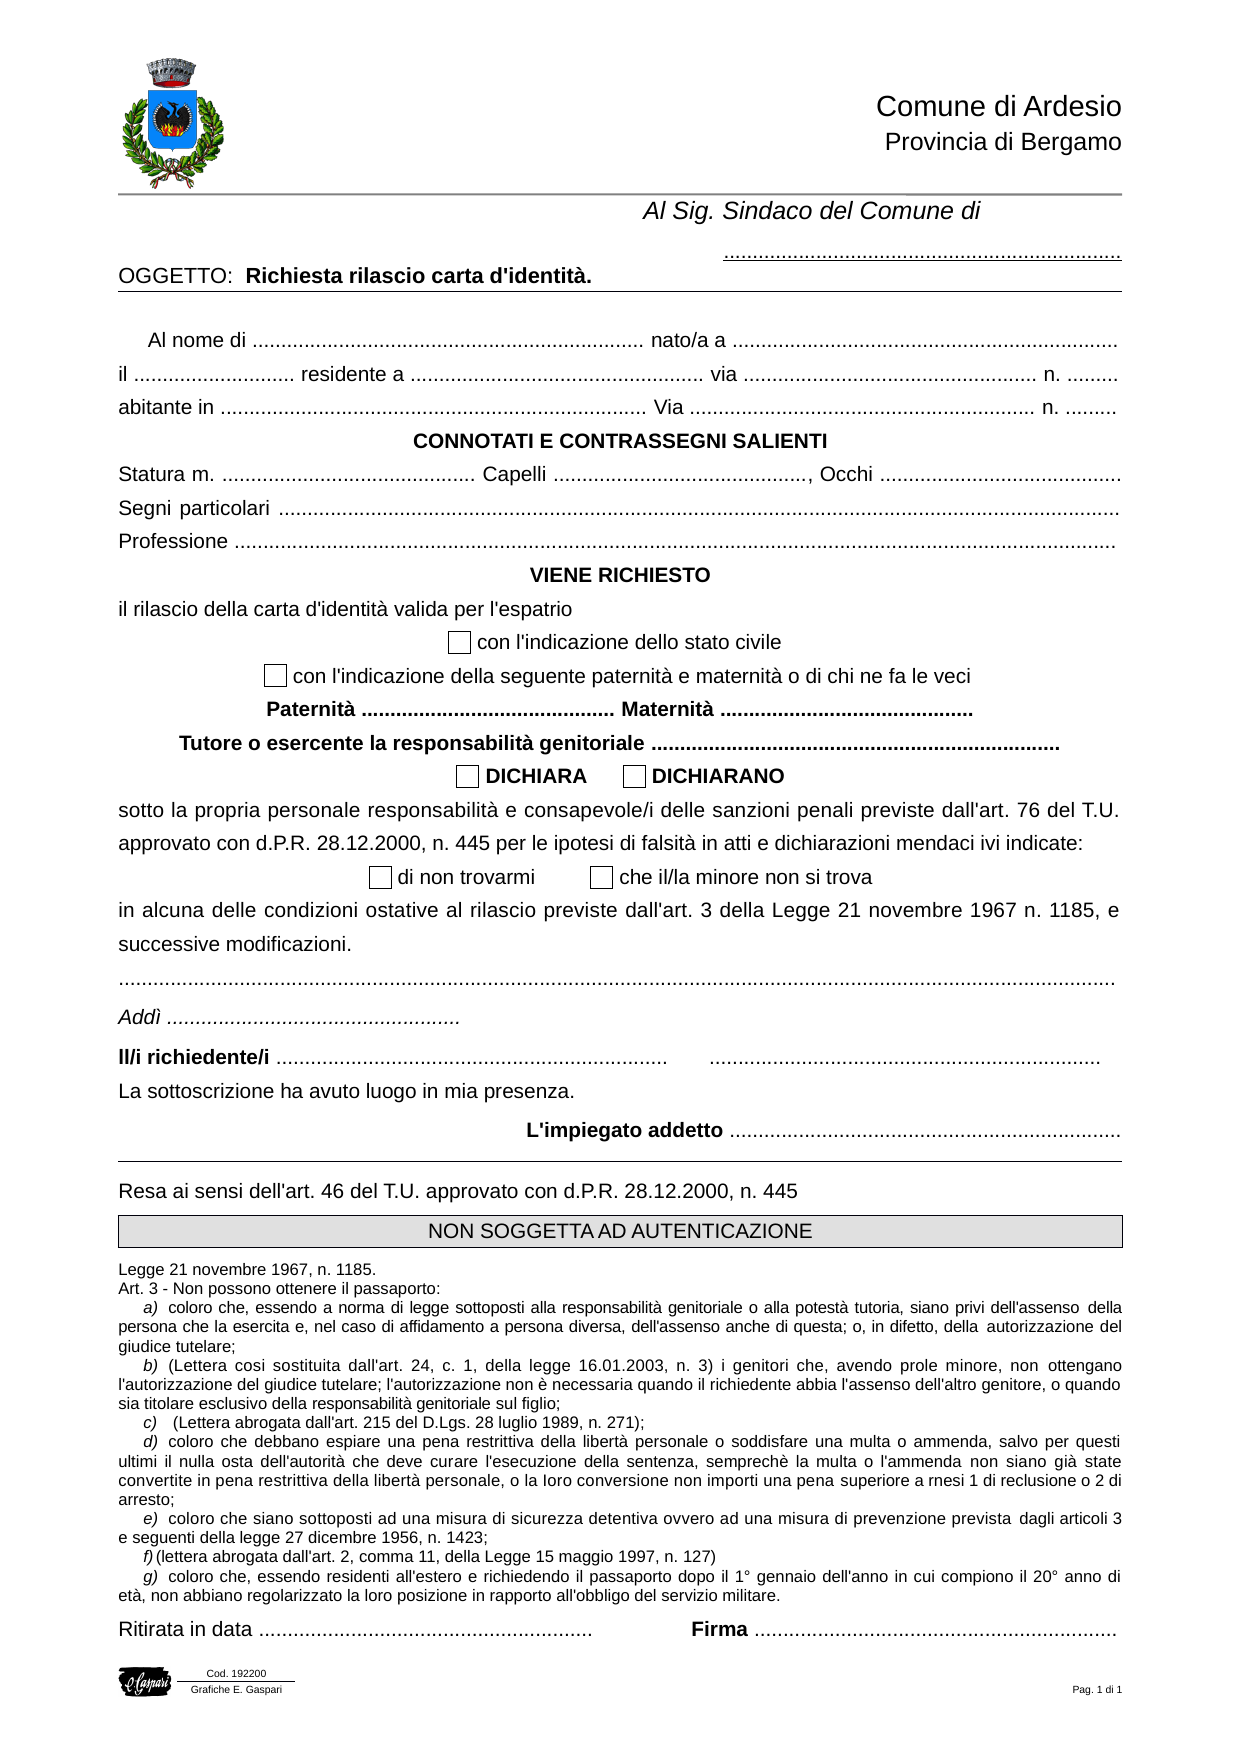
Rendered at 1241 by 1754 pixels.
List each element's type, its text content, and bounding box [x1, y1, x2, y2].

list (Lettera cosi sostituita dall'art. 24, c. 1, della legge 16.01.2003, n. 3) i genitori che, avendo prole minore, non ottengano l'autorizzazione del giudice tutelare; l'autorizzazione non è necessaria quando il richiedente abbia l'assenso dell'altro genitore, o quando sia titolare esclusivo della responsabilità genitoriale sul figlio; [118, 1356, 1122, 1413]
text Addì ................................................... [118, 1005, 1122, 1029]
picture [118, 1666, 172, 1697]
list coloro che debbano espiare una pena restrittiva della libertà personale o soddisfare una multa o ammenda, salvo per questi ultimi il nulla osta dell'autorità che deve curare l'esecuzione della sentenza, semprechè la multa o l'ammenda non siano già state convertite in pena restrittiva della libertà personale, o la Ioro conversione non importi una pena superiore a rnesi 1 di reclusione o 2 di arresto; [118, 1432, 1122, 1509]
text Provincia di Bergamo [224, 127, 1122, 156]
text Al Sig. Sindaco del Comune di [643, 196, 1122, 225]
list coloro che siano sottoposti ad una misura di sicurezza detentiva ovvero ad una misura di prevenzione prevista dagli articoli 3 e seguenti della legge 27 dicembre 1956, n. 1423; [118, 1509, 1122, 1547]
text Resa ai sensi dell'art. 46 del T.U. approvato con d.P.R. 28.12.2000, n. 445 [118, 1179, 1122, 1203]
text CONNOTATI E CONTRASSEGNI SALIENTI [118, 429, 1122, 453]
picture [122, 58, 224, 189]
table_header NON SOGGETTA AD AUTENTICAZIONE [119, 1216, 1122, 1247]
text OGGETTO: Richiesta rilascio carta d'identità. [118, 263, 1122, 291]
text di non trovarmi che il/la minore non si trova [118, 865, 1122, 889]
text Tutore o esercente la responsabilità genitoriale ....................................................................... [118, 731, 1122, 754]
text ..................................................................... [118, 239, 1122, 263]
text L'impiegato addetto .................................................................... [118, 1118, 1122, 1142]
list (lettera abrogata dall'art. 2, comma 11, della Legge 15 maggio 1997, n. 127) [118, 1547, 1122, 1566]
text DICHIARA DICHIARANO [118, 764, 1122, 788]
text La sottoscrizione ha avuto luogo in mia presenza. [118, 1078, 1122, 1102]
text in alcuna delle condizioni ostative al rilascio previste dall'art. 3 della Legge 21 novembre 1967 n. 1185, e successive modificazioni. [118, 898, 1122, 956]
text Comune di Ardesio [224, 89, 1122, 122]
text sotto la propria personale responsabilità e consapevole/i delle sanzioni penali previste dall'art. 76 del T.U. approvato con d.P.R. 28.12.2000, n. 445 per le ipotesi di falsità in atti e dichiarazioni mendaci ivi indicate: [118, 798, 1122, 855]
text VIENE RICHIESTO [118, 563, 1122, 587]
text con l'indicazione dello stato civile [118, 630, 1122, 654]
text con l'indicazione della seguente paternità e maternità o di chi ne fa le veci [118, 663, 1122, 687]
text Al nome di .................................................................... nato/a a ................................................................... il ............................ residente a ................................................... via ................................................... n. ......... abitante in .......................................................................... Via ............................................................ n. ......... [118, 328, 1122, 419]
text ............................................................................................................................................................................. [118, 965, 1122, 989]
text Paternità ............................................ Maternità ............................................ [118, 697, 1122, 721]
text ll/i richiedente/i .................................................................... .................................................................... [118, 1045, 1122, 1069]
text Legge 21 novembre 1967, n. 1185. [118, 1260, 1122, 1279]
list coloro che, essendo residenti all'estero e richiedendo il passaporto dopo il 1° gennaio dell'anno in cui compiono il 20° anno di età, non abbiano regolarizzato la loro posizione in rapporto all'obbligo del servizio militare. [118, 1566, 1122, 1605]
text Ritirata in data .......................................................... Firma ............................................................... [118, 1617, 1122, 1641]
text Art. 3 - Non possono ottenere il passaporto: [118, 1279, 1122, 1298]
list coloro che, essendo a norma di legge sottoposti alla responsabilità genitoriale o alla potestà tutoria, siano privi dell'assenso della persona che la esercita e, nel caso di affidamento a persona diversa, dell'assenso anche di questa; o, in difetto, della autorizzazione del giudice tutelare; [118, 1298, 1122, 1356]
text Statura m. ............................................ Capelli ............................................, Occhi .......................................... Segni particolari .................................................................................................................................................. Professione ......................................................................................................................................................... [118, 462, 1122, 553]
text il rilascio della carta d'identità valida per l'espatrio [118, 596, 1122, 620]
list (Lettera abrogata dall'art. 215 del D.Lgs. 28 luglio 1989, n. 271); [118, 1413, 1122, 1432]
